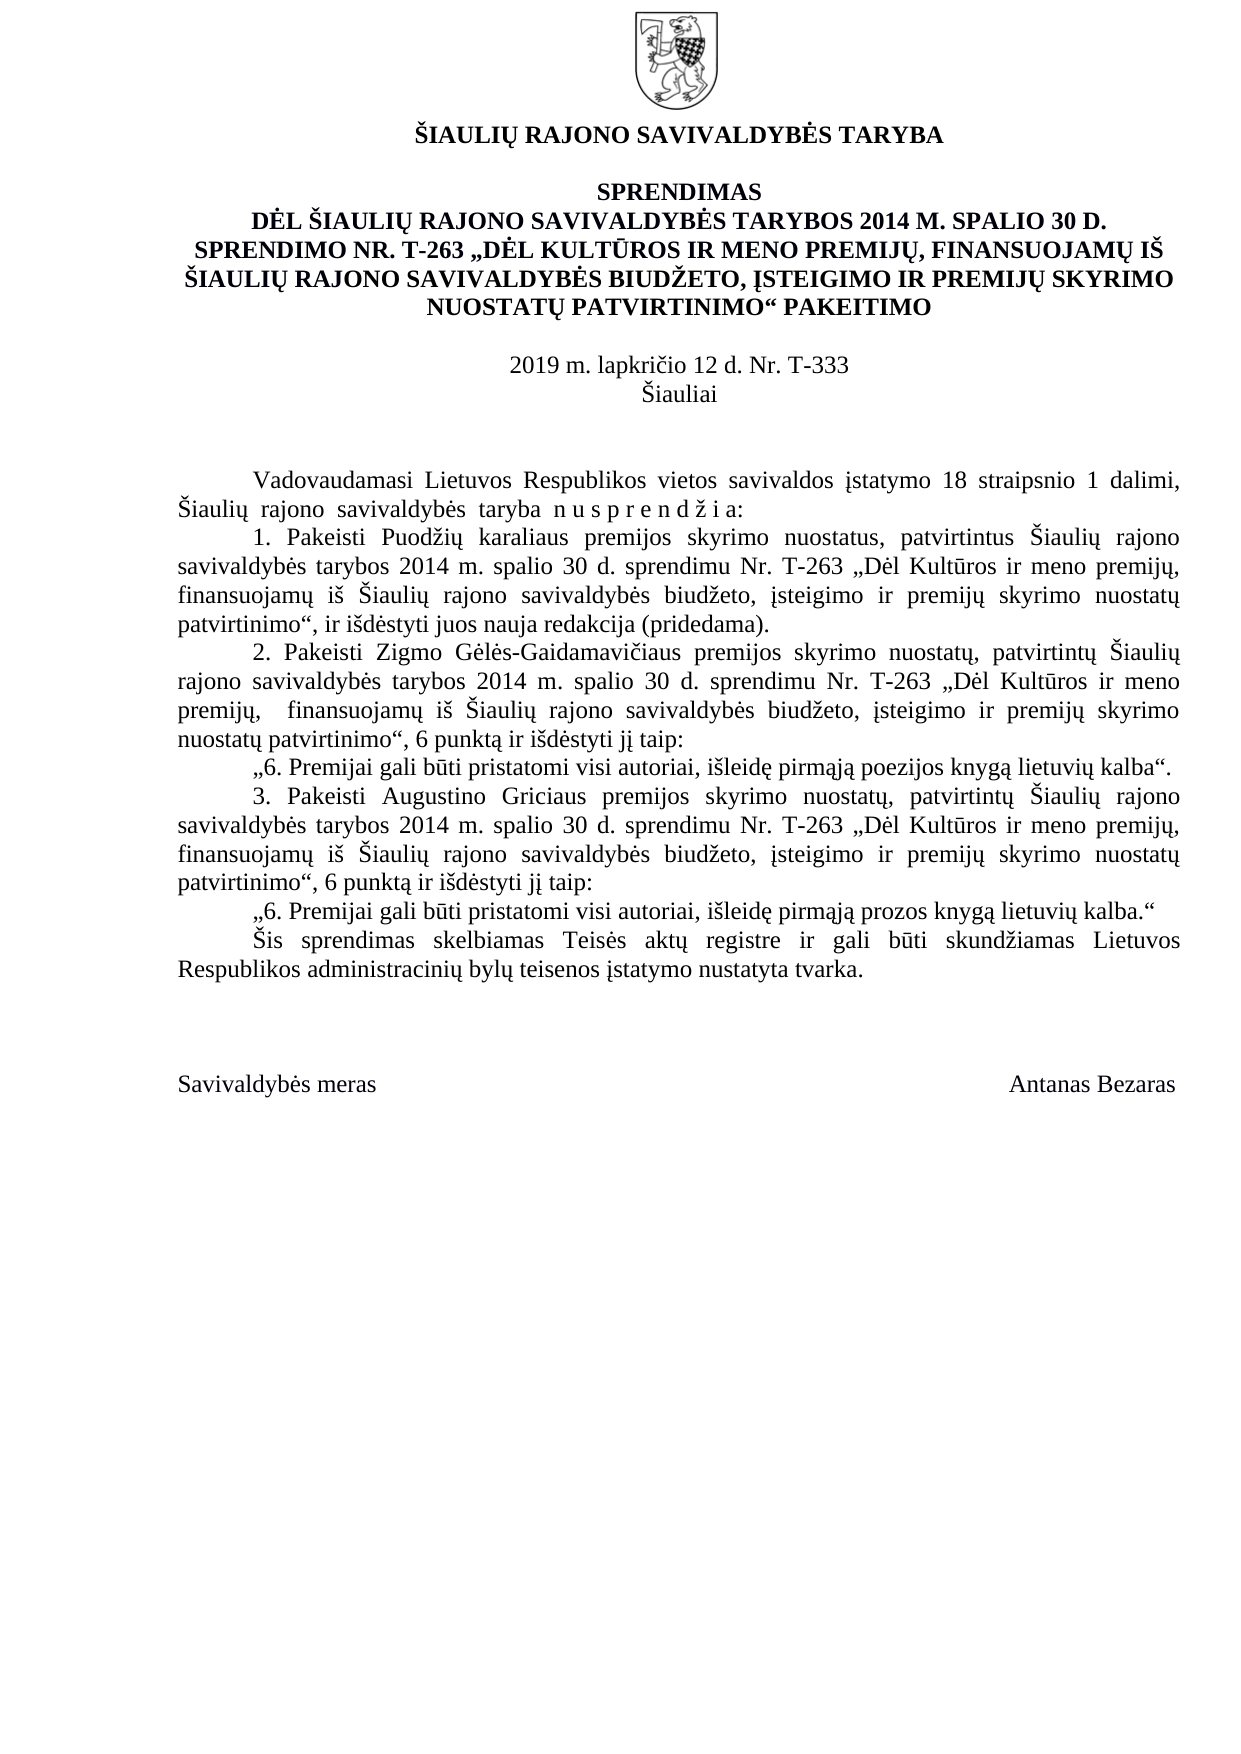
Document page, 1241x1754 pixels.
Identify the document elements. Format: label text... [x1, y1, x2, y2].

text 2019 m. lapkričio 12 d. Nr. T-333 [177, 350, 1181, 379]
text „6. Premijai gali būti pristatomi visi autoriai, išleidę pirmąją poezijos knygą lietuvių kalba“. [177, 752, 1181, 781]
text Šis sprendimas skelbiamas Teisės aktų registre ir gali būti skundžiamas Lietuvos Respublikos administracinių bylų teisenos įstatymo nustatyta tvarka. [177, 925, 1181, 982]
text 3. Pakeisti Augustino Griciaus premijos skyrimo nuostatų, patvirtintų Šiaulių rajono savivaldybės tarybos 2014 m. spalio 30 d. sprendimu Nr. T-263 „Dėl Kultūros ir meno premijų, finansuojamų iš Šiaulių rajono savivaldybės biudžeto, įsteigimo ir premijų skyrimo nuostatų patvirtinimo“, 6 punktą ir išdėstyti jį taip: [177, 781, 1181, 896]
text SPRENDIMAS [177, 177, 1181, 206]
text ŠIAULIŲ RAJONO SAVIVALDYBĖS TARYBA [177, 120, 1181, 149]
text DĖL ŠIAULIŲ RAJONO SAVIVALDYBĖS TARYBOS 2014 M. SPALIO 30 D. SPRENDIMO NR. T-263 „DĖL KULTŪROS IR MENO PREMIJŲ, FINANSUOJAMŲ IŠ ŠIAULIŲ RAJONO SAVIVALDYBĖS BIUDŽETO, ĮSTEIGIMO IR PREMIJŲ SKYRIMO NUOSTATŲ PATVIRTINIMO“ PAKEITIMO [177, 206, 1181, 321]
text Vadovaudamasi Lietuvos Respublikos vietos savivaldos įstatymo 18 straipsnio 1 dalimi, Šiaulių rajono savivaldybės taryba n u s p r e n d ž i a: [177, 465, 1181, 522]
text Šiauliai [177, 379, 1181, 407]
text 2. Pakeisti Zigmo Gėlės-Gaidamavičiaus premijos skyrimo nuostatų, patvirtintų Šiaulių rajono savivaldybės tarybos 2014 m. spalio 30 d. sprendimu Nr. T-263 „Dėl Kultūros ir meno premijų, finansuojamų iš Šiaulių rajono savivaldybės biudžeto, įsteigimo ir premijų skyrimo nuostatų patvirtinimo“, 6 punktą ir išdėstyti jį taip: [177, 637, 1181, 752]
text 1. Pakeisti Puodžių karaliaus premijos skyrimo nuostatus, patvirtintus Šiaulių rajono savivaldybės tarybos 2014 m. spalio 30 d. sprendimu Nr. T-263 „Dėl Kultūros ir meno premijų, finansuojamų iš Šiaulių rajono savivaldybės biudžeto, įsteigimo ir premijų skyrimo nuostatų patvirtinimo“, ir išdėstyti juos nauja redakcija (pridedama). [177, 522, 1181, 637]
text „6. Premijai gali būti pristatomi visi autoriai, išleidę pirmąją prozos knygą lietuvių kalba.“ [177, 896, 1181, 925]
text Savivaldybės meras Antanas Bezaras [177, 1069, 1181, 1097]
